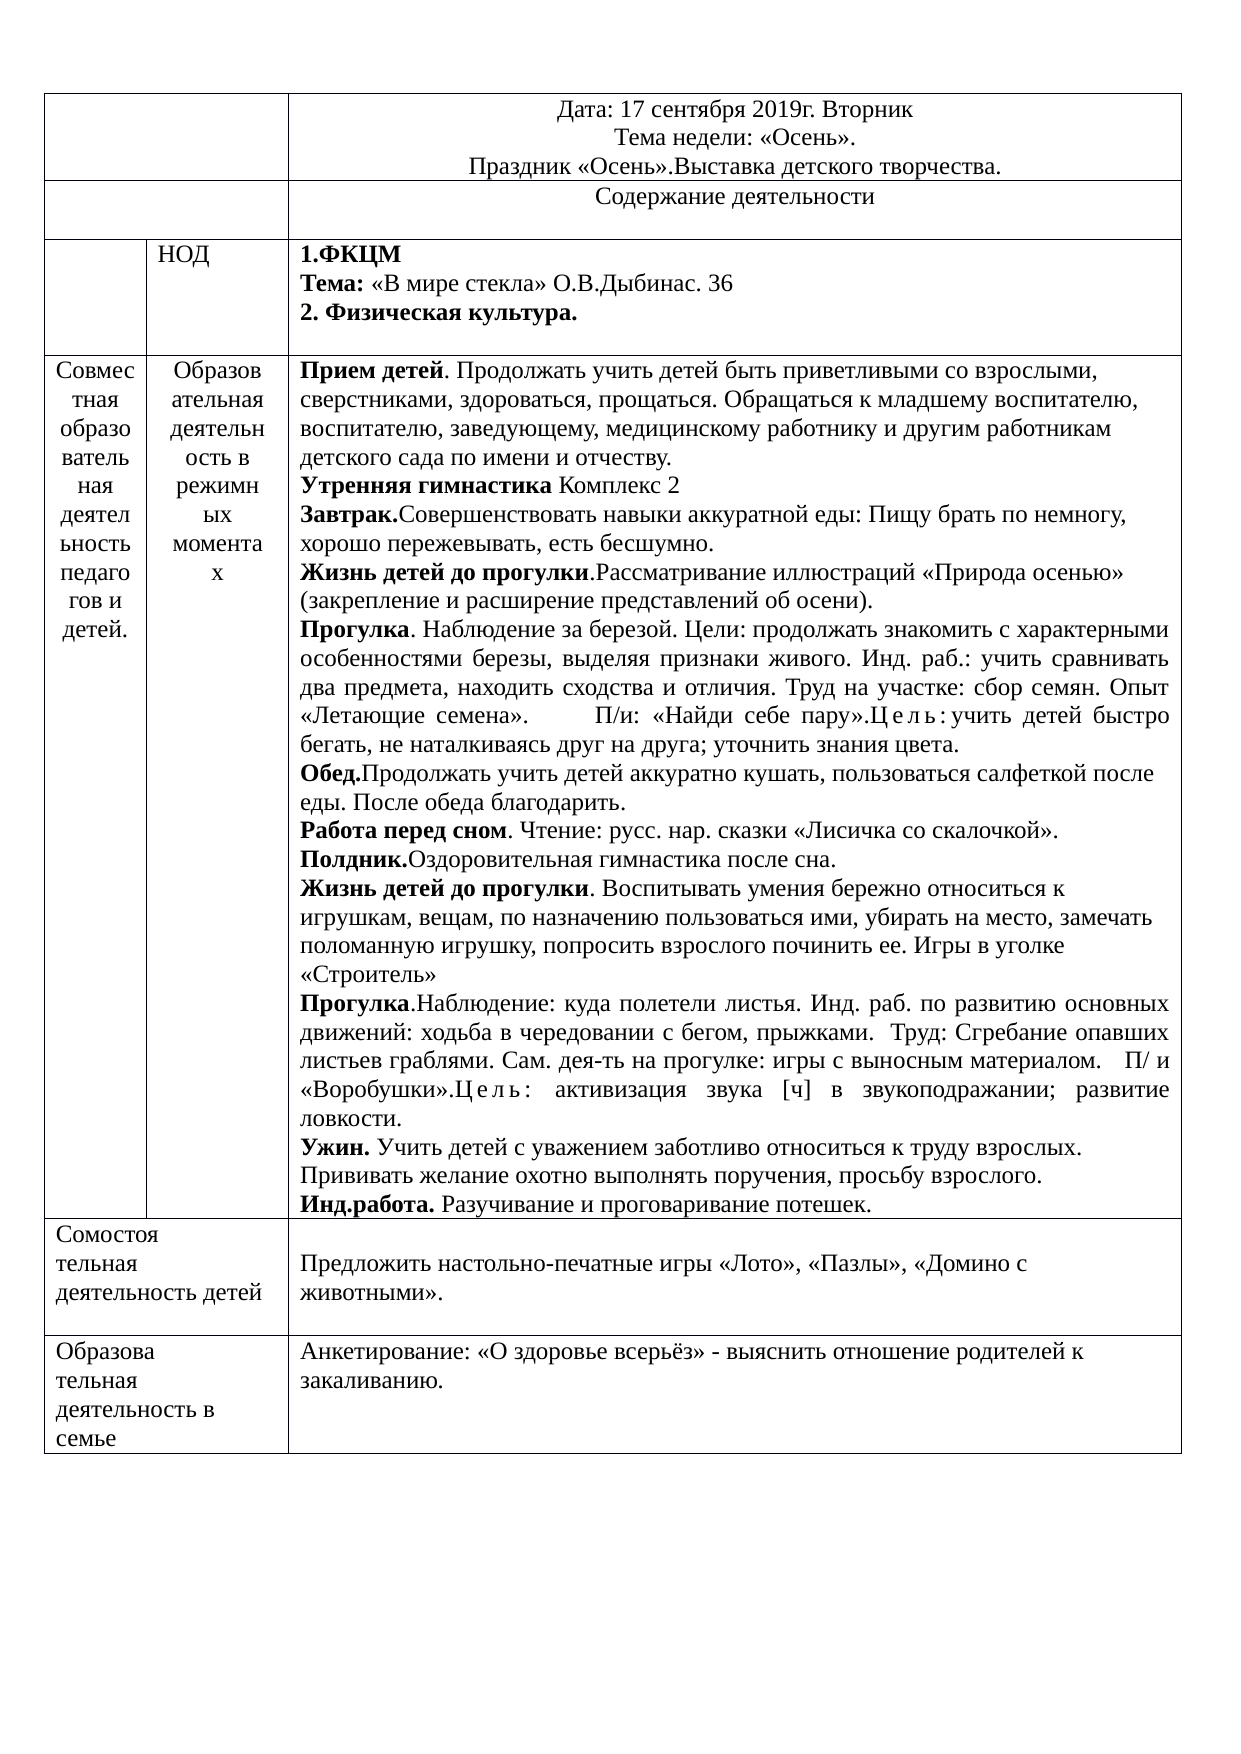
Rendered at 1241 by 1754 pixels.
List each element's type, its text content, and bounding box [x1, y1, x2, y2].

table_cell Образовательная деятельность в режимных моментах [147, 356, 288, 1218]
table_header [45, 94, 288, 180]
table_cell Предложить настольно-печатные игры «Лото», «Пазлы», «Домино с животными». [289, 1219, 1181, 1335]
table_cell [45, 181, 288, 238]
table_cell [45, 240, 146, 354]
table_cell Образова тельная деятельность в семье [45, 1336, 288, 1453]
table_cell Содержание деятельности [289, 181, 1181, 238]
table_header Дата: 17 сентября 2019г. Вторник Тема недели: «Осень». Праздник «Осень».Выставка детского творчества. [289, 94, 1181, 180]
table_cell Сомостоя тельная деятельность детей [45, 1219, 288, 1335]
table_cell Прием детей. Продолжать учить детей быть приветливыми со взрослыми, сверстниками, здороваться, прощаться. Обращаться к младшему воспитателю, воспитателю, заведующему, медицинскому работнику и другим работникам детского сада по имени и отчеству. Утренняя гимнастика Комплекс 2 Завтрак.Совершенствовать навыки аккуратной еды: Пищу брать по немногу, хорошо пережевывать, есть бесшумно. Жизнь детей до прогулки.Рассматривание иллюстраций «Природа осенью» (закрепление и расширение представлений об осени). Прогулка. Наблюдение за березой. Цели: продолжать знакомить с характерными особенностями березы, выделяя признаки живого. Инд. раб.: учить сравнивать два предмета, находить сходства и отличия. Труд на участке: сбор семян. Опыт «Летающие семена». П/и: «Найди себе пару».Цель:учить детей быстро бегать, не наталкиваясь друг на друга; уточнить знания цвета. Обед.Продолжать учить детей аккуратно кушать, пользоваться салфеткой после еды. После обеда благодарить. Работа перед сном. Чтение: русс. нар. сказки «Лисичка со скалочкой». Полдник.Оздоровительная гимнастика после сна. Жизнь детей до прогулки. Воспитывать умения бережно относиться к игрушкам, вещам, по назначению пользоваться ими, убирать на место, замечать поломанную игрушку, попросить взрослого починить ее. Игры в уголке «Строитель» Прогулка.Наблюдение: куда полетели листья. Инд. раб. по развитию основных движений: ходьба в чередовании с бегом, прыжками. Труд: Сгребание опавших листьев граблями. Сам. дея-ть на прогулке: игры с выносным материалом. П/ и «Воробушки».Цель: активизация звука [ч] в звукоподражании; развитие ловкости. Ужин. Учить детей с уважением заботливо относиться к труду взрослых. Прививать желание охотно выполнять поручения, просьбу взрослого. Инд.работа. Разучивание и проговаривание потешек. [289, 356, 1181, 1218]
table_cell 1.ФКЦМ Тема: «В мире стекла» О.В.Дыбинас. 36 2. Физическая культура. [289, 240, 1181, 354]
table_cell НОД [147, 240, 288, 354]
table_cell Анкетирование: «О здоровье всерьёз» - выяснить отношение родителей к закаливанию. [289, 1336, 1181, 1453]
table_cell Совместная образовательная деятельность педагогов и детей. [45, 356, 146, 1218]
